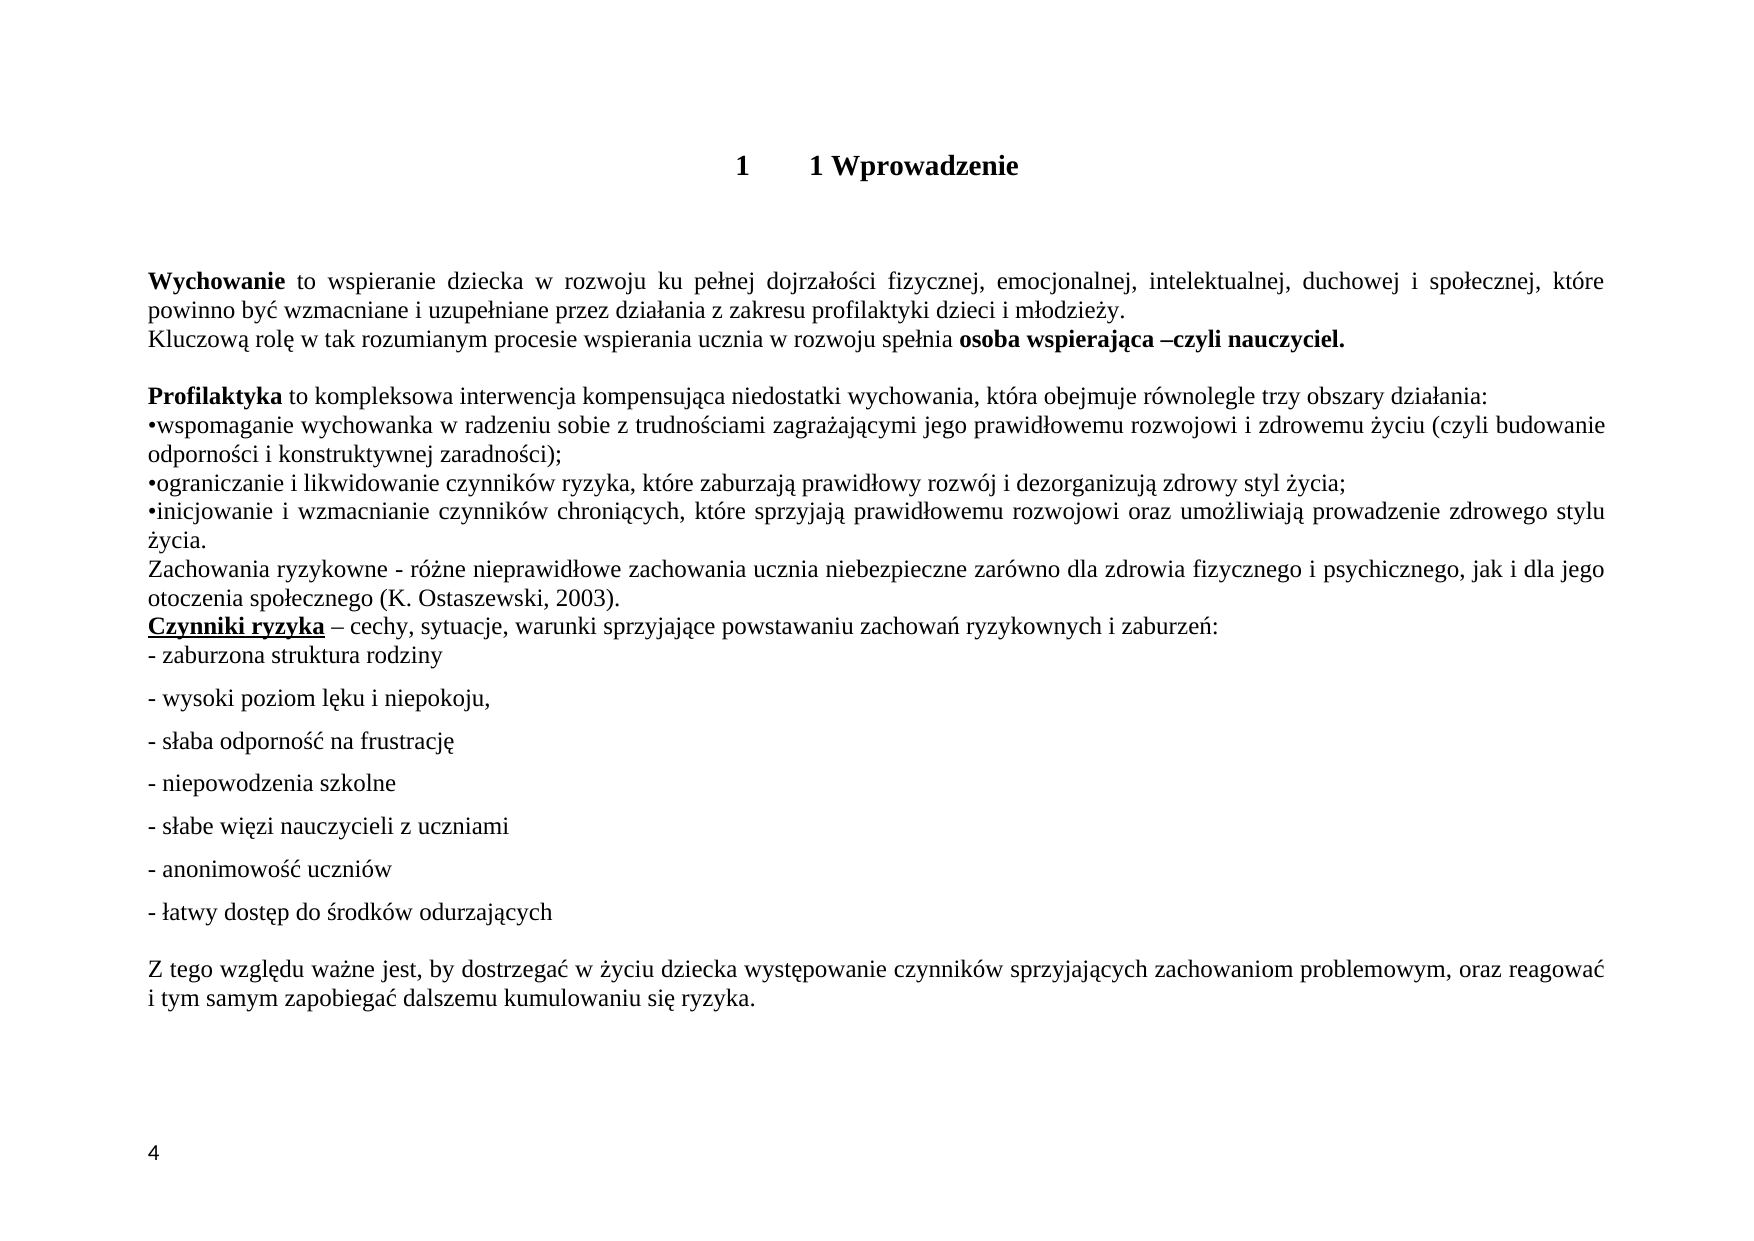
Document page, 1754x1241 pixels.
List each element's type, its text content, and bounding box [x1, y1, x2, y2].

text - słabe więzi nauczycieli z uczniami [148, 811, 1606, 840]
text •wspomaganie wychowanka w radzeniu sobie z trudnościami zagrażającymi jego prawidłowemu rozwojowi i zdrowemu życiu (czyli budowanie odporności i konstruktywnej zaradności); [148, 410, 1606, 468]
text •inicjowanie i wzmacnianie czynników chroniących, które sprzyjają prawidłowemu rozwojowi oraz umożliwiają prowadzenie zdrowego stylu życia. [148, 496, 1606, 554]
text - wysoki poziom lęku i niepokoju, [148, 683, 1606, 712]
text Profilaktyka to kompleksowa interwencja kompensująca niedostatki wychowania, która obejmuje równolegle trzy obszary działania: [148, 381, 1606, 410]
text •ograniczanie i likwidowanie czynników ryzyka, które zaburzają prawidłowy rozwój i dezorganizują zdrowy styl życia; [148, 468, 1606, 496]
text Kluczową rolę w tak rozumianym procesie wspierania ucznia w rozwoju spełnia osoba wspierająca –czyli nauczyciel. [148, 324, 1606, 353]
text - niepowodzenia szkolne [148, 768, 1606, 797]
text - słaba odporność na frustrację [148, 726, 1606, 754]
text Zachowania ryzykowne - różne nieprawidłowe zachowania ucznia niebezpieczne zarówno dla zdrowia fizycznego i psychicznego, jak i dla jego otoczenia społecznego (K. Ostaszewski, 2003). [148, 554, 1606, 611]
text - łatwy dostęp do środków odurzających [148, 897, 1606, 926]
text Z tego względu ważne jest, by dostrzegać w życiu dziecka występowanie czynników sprzyjających zachowaniom problemowym, oraz reagować i tym samym zapobiegać dalszemu kumulowaniu się ryzyka. [148, 954, 1606, 1012]
text - zaburzona struktura rodziny [148, 640, 1606, 669]
text Czynniki ryzyka – cechy, sytuacje, warunki sprzyjające powstawaniu zachowań ryzykownych i zaburzeń: [148, 611, 1606, 640]
text - anonimowość uczniów [148, 854, 1606, 883]
text Wychowanie to wspieranie dziecka w rozwoju ku pełnej dojrzałości fizycznej, emocjonalnej, intelektualnej, duchowej i społecznej, które powinno być wzmacniane i uzupełniane przez działania z zakresu profilaktyki dzieci i młodzieży. [148, 266, 1606, 324]
list 1 Wprowadzenie [148, 148, 1606, 181]
